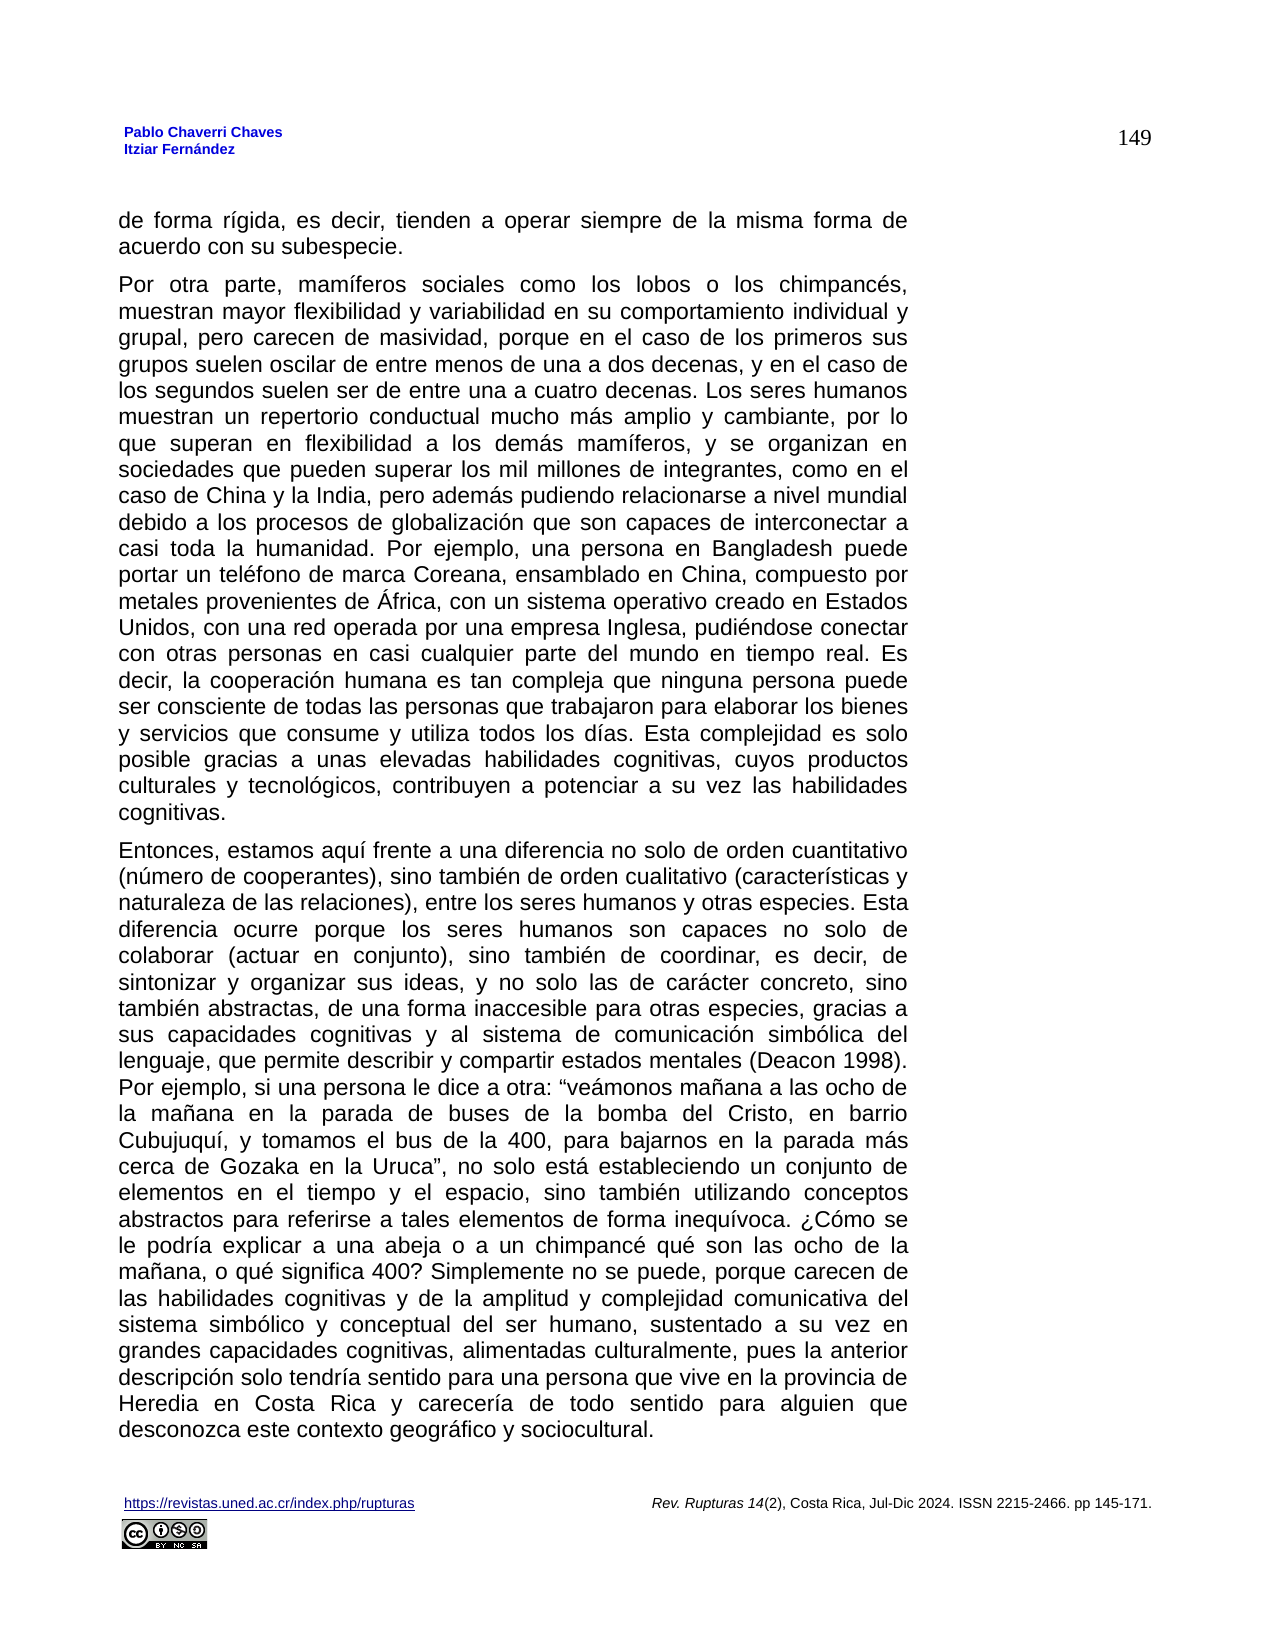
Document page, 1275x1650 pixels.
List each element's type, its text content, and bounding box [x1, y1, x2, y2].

text Entonces, estamos aquí frente a una diferencia no solo de orden cuantitativo (número de cooperantes), sino también de orden cualitativo (características y naturaleza de las relaciones), entre los seres humanos y otras especies. Esta diferencia ocurre porque los seres humanos son capaces no solo de colaborar (actuar en conjunto), sino también de coordinar, es decir, de sintonizar y organizar sus ideas, y no solo las de carácter concreto, sino también abstractas, de una forma inaccesible para otras especies, gracias a sus capacidades cognitivas y al sistema de comunicación simbólica del lenguaje, que permite describir y compartir estados mentales (Deacon 1998). Por ejemplo, si una persona le dice a otra: “veámonos mañana a las ocho de la mañana en la parada de buses de la bomba del Cristo, en barrio Cubujuquí, y tomamos el bus de la 400, para bajarnos en la parada más cerca de Gozaka en la Uruca”, no solo está estableciendo un conjunto de elementos en el tiempo y el espacio, sino también utilizando conceptos abstractos para referirse a tales elementos de forma inequívoca. ¿Cómo se le podría explicar a una abeja o a un chimpancé qué son las ocho de la mañana, o qué significa 400? Simplemente no se puede, porque carecen de las habilidades cognitivas y de la amplitud y complejidad comunicativa del sistema simbólico y conceptual del ser humano, sustentado a su vez en grandes capacidades cognitivas, alimentadas culturalmente, pues la anterior descripción solo tendría sentido para una persona que vive en la provincia de Heredia en Costa Rica y carecería de todo sentido para alguien que desconozca este contexto geográfico y sociocultural. [118, 837, 909, 1443]
picture [121, 1519, 208, 1549]
text de forma rígida, es decir, tienden a operar siempre de la misma forma de acuerdo con su subespecie. [118, 207, 909, 260]
text Por otra parte, mamíferos sociales como los lobos o los chimpancés, muestran mayor flexibilidad y variabilidad en su comportamiento individual y grupal, pero carecen de masividad, porque en el caso de los primeros sus grupos suelen oscilar de entre menos de una a dos decenas, y en el caso de los segundos suelen ser de entre una a cuatro decenas. Los seres humanos muestran un repertorio conductual mucho más amplio y cambiante, por lo que superan en flexibilidad a los demás mamíferos, y se organizan en sociedades que pueden superar los mil millones de integrantes, como en el caso de China y la India, pero además pudiendo relacionarse a nivel mundial debido a los procesos de globalización que son capaces de interconectar a casi toda la humanidad. Por ejemplo, una persona en Bangladesh puede portar un teléfono de marca Coreana, ensamblado en China, compuesto por metales provenientes de África, con un sistema operativo creado en Estados Unidos, con una red operada por una empresa Inglesa, pudiéndose conectar con otras personas en casi cualquier parte del mundo en tiempo real. Es decir, la cooperación humana es tan compleja que ninguna persona puede ser consciente de todas las personas que trabajaron para elaborar los bienes y servicios que consume y utiliza todos los días. Esta complejidad es solo posible gracias a unas elevadas habilidades cognitivas, cuyos productos culturales y tecnológicos, contribuyen a potenciar a su vez las habilidades cognitivas. [118, 271, 909, 825]
